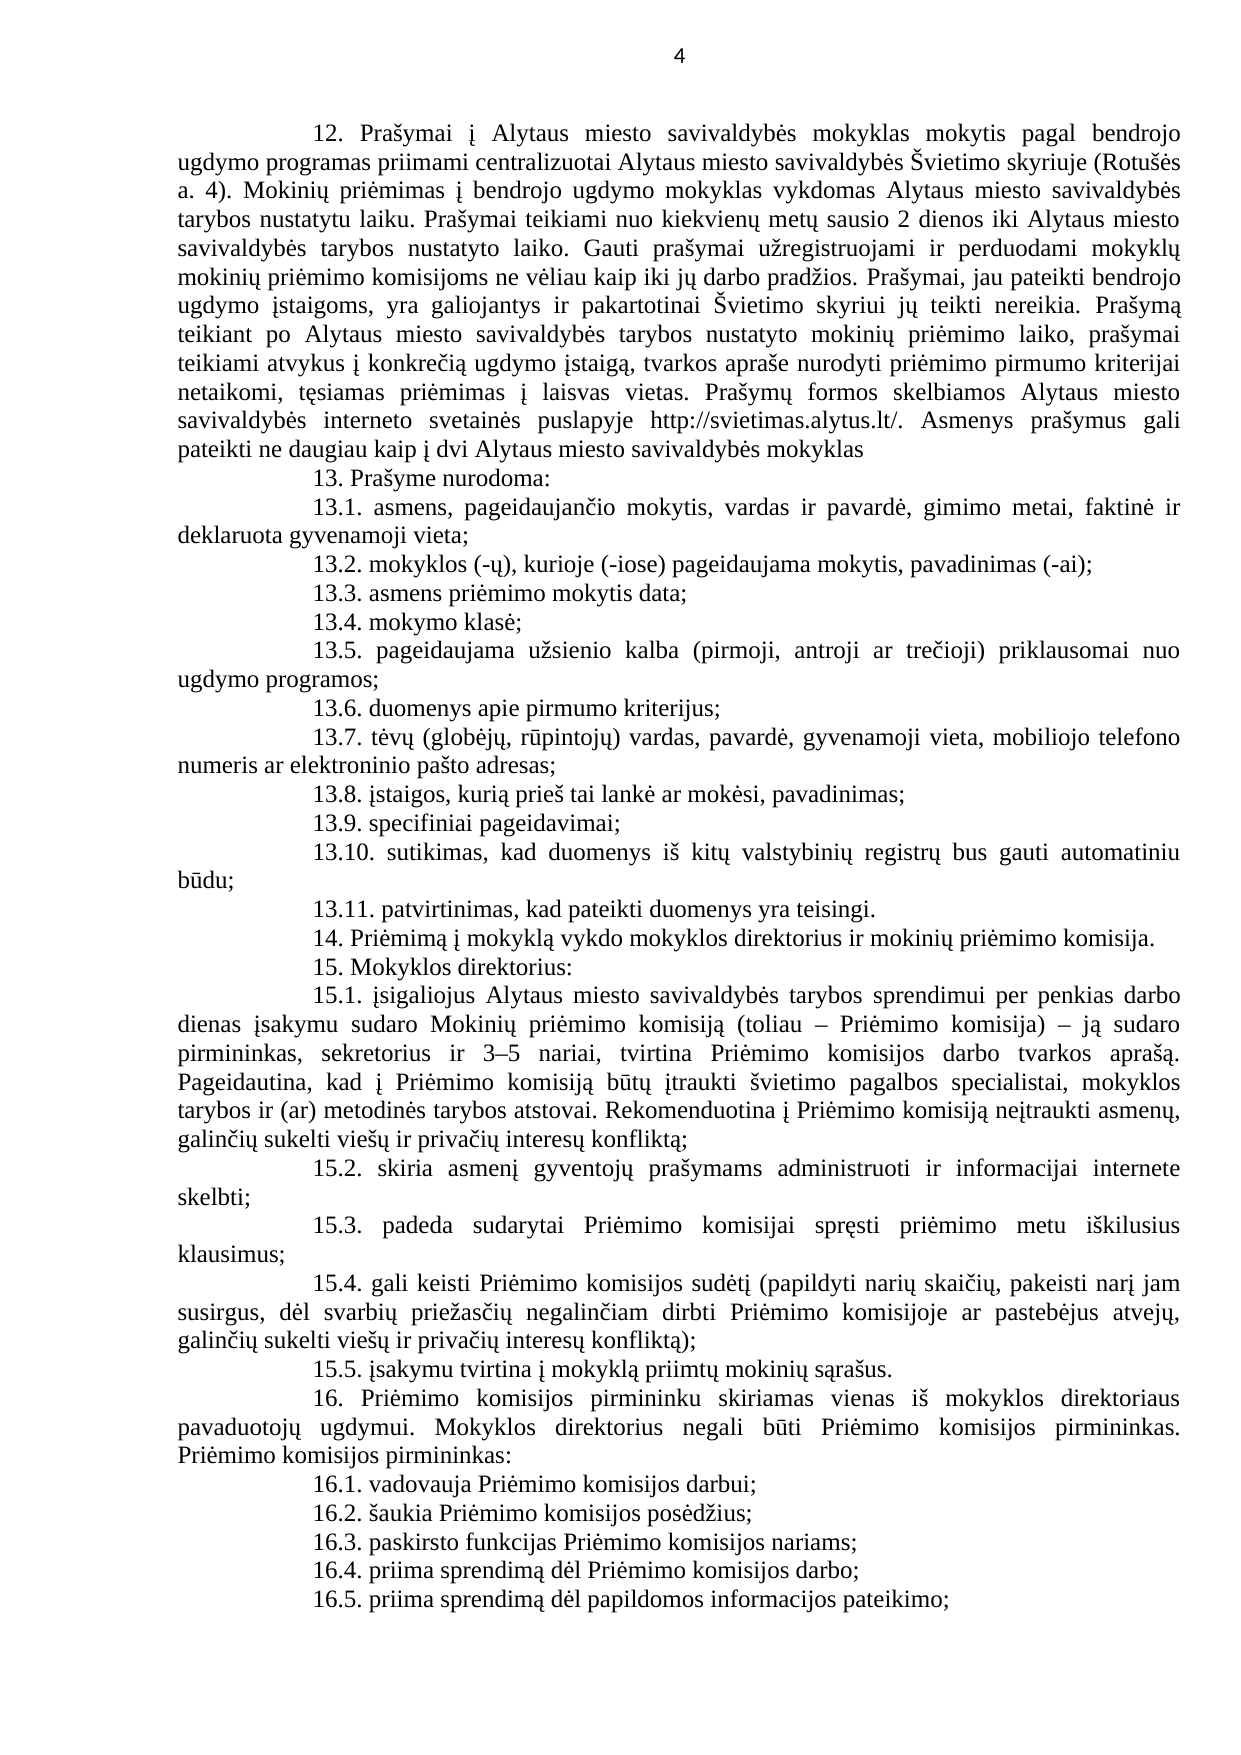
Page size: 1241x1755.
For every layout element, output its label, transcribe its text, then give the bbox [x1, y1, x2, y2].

text 13.1. asmens, pageidaujančio mokytis, vardas ir pavardė, gimimo metai, faktinė ir deklaruota gyvenamoji vieta; [177, 492, 1181, 549]
text 15.2. skiria asmenį gyventojų prašymams administruoti ir informacijai internete skelbti; [177, 1153, 1181, 1211]
text 15.4. gali keisti Priėmimo komisijos sudėtį (papildyti narių skaičių, pakeisti narį jam susirgus, dėl svarbių priežasčių negalinčiam dirbti Priėmimo komisijoje ar pastebėjus atvejų, galinčių sukelti viešų ir privačių interesų konfliktą); [177, 1268, 1181, 1354]
text 13.9. specifiniai pageidavimai; [177, 808, 1181, 837]
text 13.8. įstaigos, kurią prieš tai lankė ar mokėsi, pavadinimas; [177, 779, 1181, 808]
text 13. Prašyme nurodoma: [177, 463, 1181, 492]
text 14. Priėmimą į mokyklą vykdo mokyklos direktorius ir mokinių priėmimo komisija. [177, 923, 1181, 952]
text 15.1. įsigaliojus Alytaus miesto savivaldybės tarybos sprendimui per penkias darbo dienas įsakymu sudaro Mokinių priėmimo komisiją (toliau – Priėmimo komisija) – ją sudaro pirmininkas, sekretorius ir 3–5 nariai, tvirtina Priėmimo komisijos darbo tvarkos aprašą. Pageidautina, kad į Priėmimo komisiją būtų įtraukti švietimo pagalbos specialistai, mokyklos tarybos ir (ar) metodinės tarybos atstovai. Rekomenduotina į Priėmimo komisiją neįtraukti asmenų, galinčių sukelti viešų ir privačių interesų konfliktą; [177, 981, 1181, 1153]
text 13.5. pageidaujama užsienio kalba (pirmoji, antroji ar trečioji) priklausomai nuo ugdymo programos; [177, 636, 1181, 693]
text 15.3. padeda sudarytai Priėmimo komisijai spręsti priėmimo metu iškilusius klausimus; [177, 1211, 1181, 1268]
text 13.7. tėvų (globėjų, rūpintojų) vardas, pavardė, gyvenamoji vieta, mobiliojo telefono numeris ar elektroninio pašto adresas; [177, 722, 1181, 779]
text 15. Mokyklos direktorius: [177, 952, 1181, 981]
text 13.3. asmens priėmimo mokytis data; [177, 578, 1181, 607]
text 13.10. sutikimas, kad duomenys iš kitų valstybinių registrų bus gauti automatiniu būdu; [177, 837, 1181, 894]
text 15.5. įsakymu tvirtina į mokyklą priimtų mokinių sąrašus. [177, 1354, 1181, 1383]
text 12. Prašymai į Alytaus miesto savivaldybės mokyklas mokytis pagal bendrojo ugdymo programas priimami centralizuotai Alytaus miesto savivaldybės Švietimo skyriuje (Rotušės a. 4). Mokinių priėmimas į bendrojo ugdymo mokyklas vykdomas Alytaus miesto savivaldybės tarybos nustatytu laiku. Prašymai teikiami nuo kiekvienų metų sausio 2 dienos iki Alytaus miesto savivaldybės tarybos nustatyto laiko. Gauti prašymai užregistruojami ir perduodami mokyklų mokinių priėmimo komisijoms ne vėliau kaip iki jų darbo pradžios. Prašymai, jau pateikti bendrojo ugdymo įstaigoms, yra galiojantys ir pakartotinai Švietimo skyriui jų teikti nereikia. Prašymą teikiant po Alytaus miesto savivaldybės tarybos nustatyto mokinių priėmimo laiko, prašymai teikiami atvykus į konkrečią ugdymo įstaigą, tvarkos apraše nurodyti priėmimo pirmumo kriterijai netaikomi, tęsiamas priėmimas į laisvas vietas. Prašymų formos skelbiamos Alytaus miesto savivaldybės interneto svetainės puslapyje http://svietimas.alytus.lt/. Asmenys prašymus gali pateikti ne daugiau kaip į dvi Alytaus miesto savivaldybės mokyklas [177, 118, 1181, 463]
text 16.3. paskirsto funkcijas Priėmimo komisijos nariams; [177, 1527, 1181, 1556]
text 16. Priėmimo komisijos pirmininku skiriamas vienas iš mokyklos direktoriaus pavaduotojų ugdymui. Mokyklos direktorius negali būti Priėmimo komisijos pirmininkas. Priėmimo komisijos pirmininkas: [177, 1383, 1181, 1469]
text 13.6. duomenys apie pirmumo kriterijus; [177, 693, 1181, 722]
text 13.2. mokyklos (-ų), kurioje (-iose) pageidaujama mokytis, pavadinimas (-ai); [177, 549, 1181, 578]
text 16.2. šaukia Priėmimo komisijos posėdžius; [177, 1498, 1181, 1527]
text 16.1. vadovauja Priėmimo komisijos darbui; [177, 1469, 1181, 1498]
text 16.5. priima sprendimą dėl papildomos informacijos pateikimo; [177, 1584, 1181, 1613]
text 16.4. priima sprendimą dėl Priėmimo komisijos darbo; [177, 1556, 1181, 1584]
text 13.4. mokymo klasė; [177, 607, 1181, 636]
text 13.11. patvirtinimas, kad pateikti duomenys yra teisingi. [177, 894, 1181, 923]
